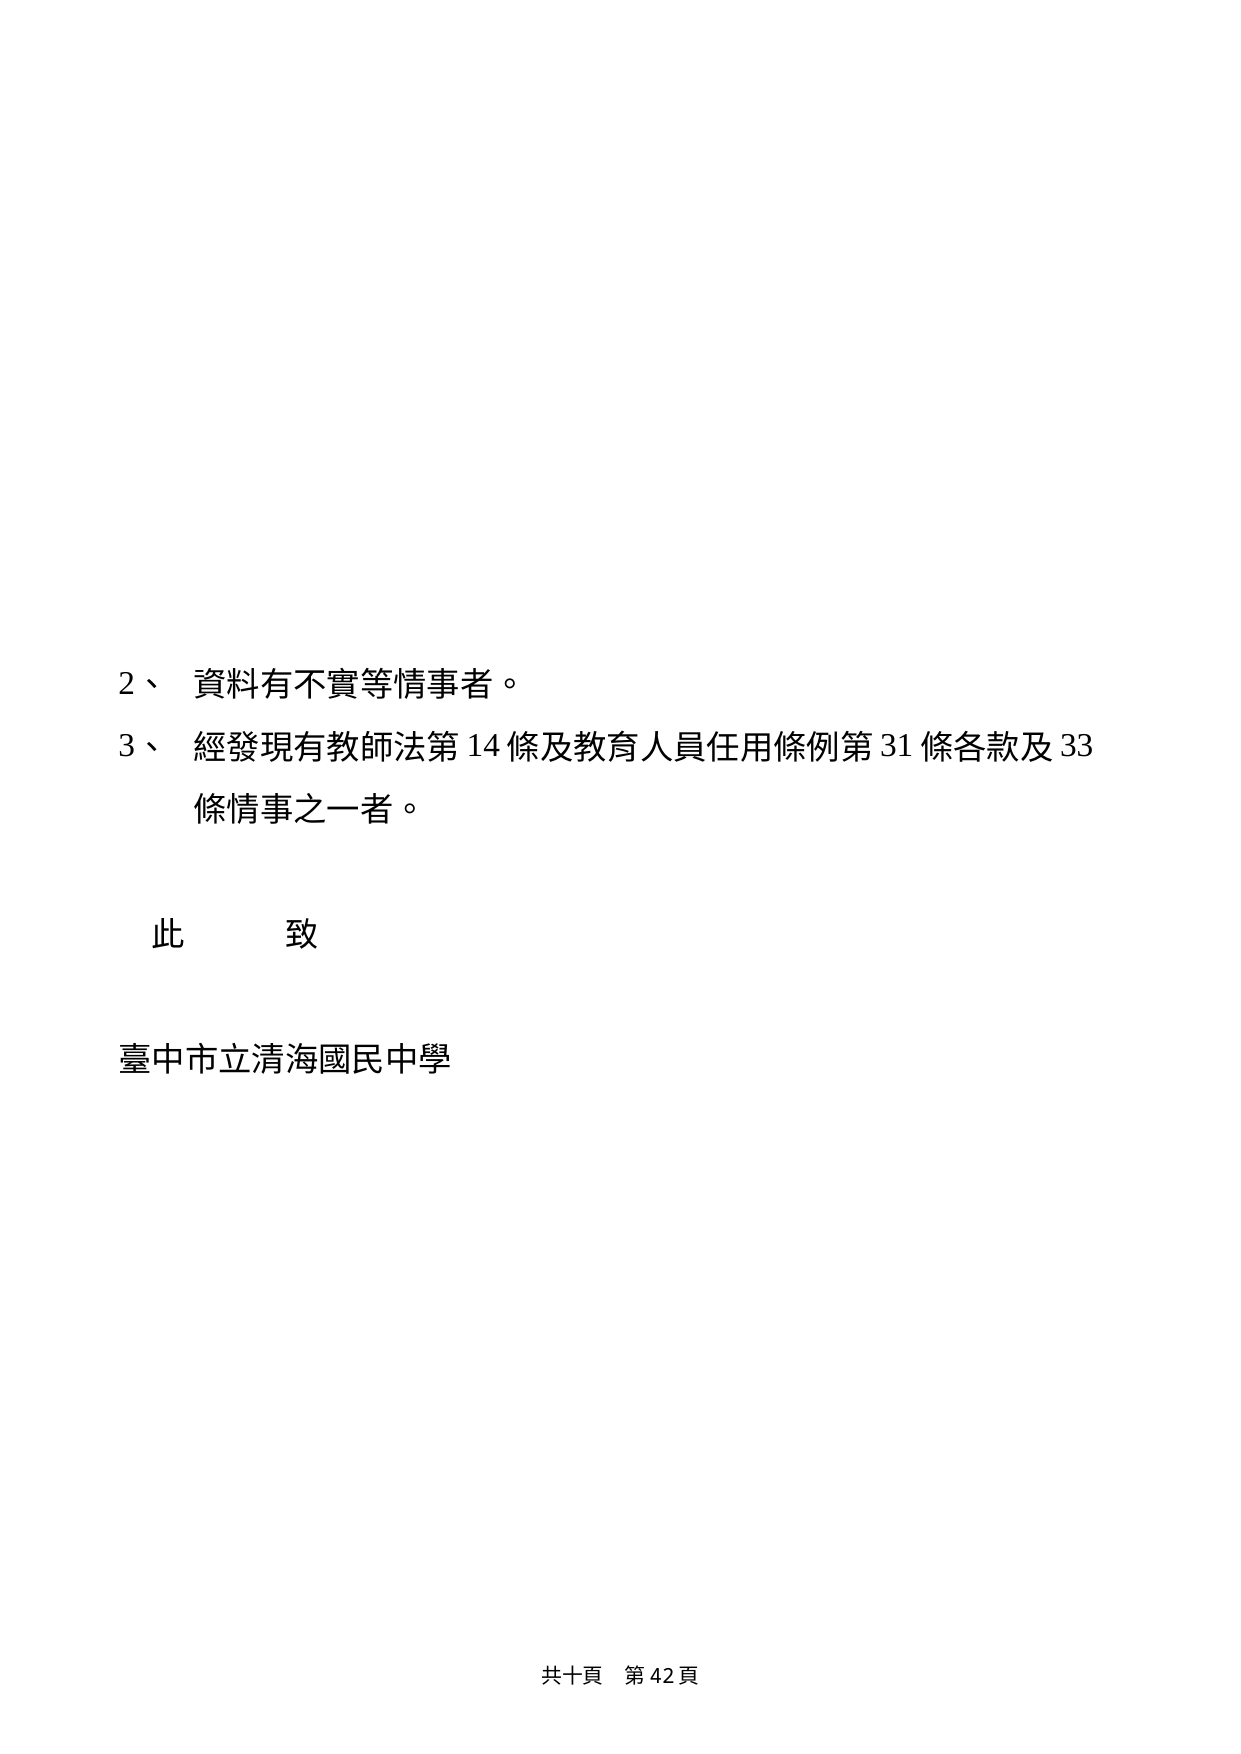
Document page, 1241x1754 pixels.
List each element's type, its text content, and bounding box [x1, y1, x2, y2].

text 臺中市立清海國民中學 [118, 1016, 1122, 1078]
text 此 致 [118, 891, 1122, 953]
list 經發現有教師法第14條及教育人員任用條例第31條各款及33條情事之一者。 [118, 703, 1122, 828]
list 資料有不實等情事者。 [118, 641, 1122, 703]
